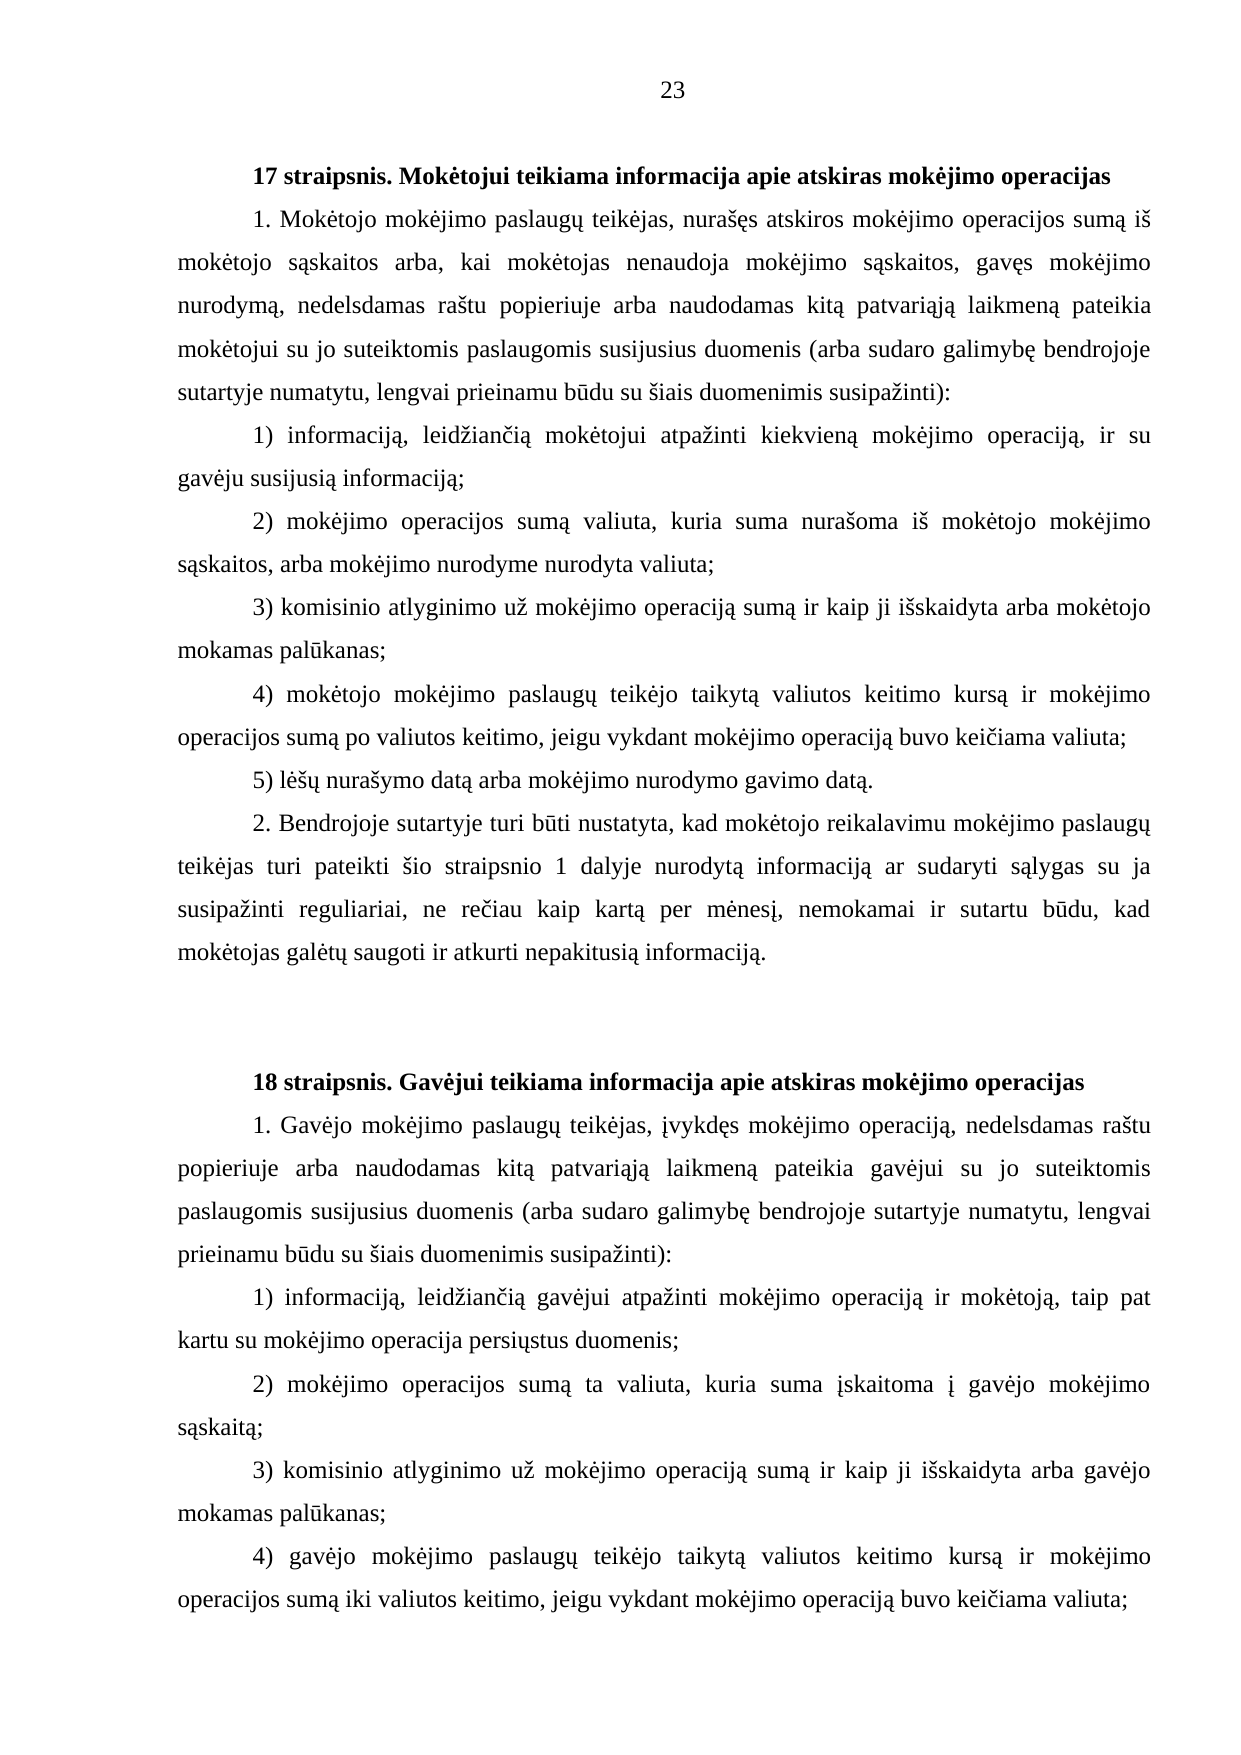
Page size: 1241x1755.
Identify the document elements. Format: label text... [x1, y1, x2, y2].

text 2) mokėjimo operacijos sumą valiuta, kuria suma nurašoma iš mokėtojo mokėjimo sąskaitos, arba mokėjimo nurodyme nurodyta valiuta; [177, 506, 1152, 578]
text 4) gavėjo mokėjimo paslaugų teikėjo taikytą valiutos keitimo kursą ir mokėjimo operacijos sumą iki valiutos keitimo, jeigu vykdant mokėjimo operaciją buvo keičiama valiuta; [177, 1541, 1152, 1613]
text 2. Bendrojoje sutartyje turi būti nustatyta, kad mokėtojo reikalavimu mokėjimo paslaugų teikėjas turi pateikti šio straipsnio 1 dalyje nurodytą informaciją ar sudaryti sąlygas su ja susipažinti reguliariai, ne rečiau kaip kartą per mėnesį, nemokamai ir sutartu būdu, kad mokėtojas galėtų saugoti ir atkurti nepakitusią informaciją. [177, 808, 1152, 966]
text 3) komisinio atlyginimo už mokėjimo operaciją sumą ir kaip ji išskaidyta arba gavėjo mokamas palūkanas; [177, 1455, 1152, 1527]
text 5) lėšų nurašymo datą arba mokėjimo nurodymo gavimo datą. [177, 765, 1152, 794]
text 4) mokėtojo mokėjimo paslaugų teikėjo taikytą valiutos keitimo kursą ir mokėjimo operacijos sumą po valiutos keitimo, jeigu vykdant mokėjimo operaciją buvo keičiama valiuta; [177, 679, 1152, 751]
text 3) komisinio atlyginimo už mokėjimo operaciją sumą ir kaip ji išskaidyta arba mokėtojo mokamas palūkanas; [177, 592, 1152, 664]
text 2) mokėjimo operacijos sumą ta valiuta, kuria suma įskaitoma į gavėjo mokėjimo sąskaitą; [177, 1369, 1152, 1441]
text 1) informaciją, leidžiančią mokėtojui atpažinti kiekvieną mokėjimo operaciją, ir su gavėju susijusią informaciją; [177, 420, 1152, 492]
text 1) informaciją, leidžiančią gavėjui atpažinti mokėjimo operaciją ir mokėtoją, taip pat kartu su mokėjimo operacija persiųstus duomenis; [177, 1282, 1152, 1354]
text 18 straipsnis. Gavėjui teikiama informacija apie atskiras mokėjimo operacijas [177, 1067, 1152, 1096]
text 17 straipsnis. Mokėtojui teikiama informacija apie atskiras mokėjimo operacijas [177, 161, 1152, 190]
text 1. Mokėtojo mokėjimo paslaugų teikėjas, nurašęs atskiros mokėjimo operacijos sumą iš mokėtojo sąskaitos arba, kai mokėtojas nenaudoja mokėjimo sąskaitos, gavęs mokėjimo nurodymą, nedelsdamas raštu popieriuje arba naudodamas kitą patvariąją laikmeną pateikia mokėtojui su jo suteiktomis paslaugomis susijusius duomenis (arba sudaro galimybę bendrojoje sutartyje numatytu, lengvai prieinamu būdu su šiais duomenimis susipažinti): [177, 204, 1152, 406]
text 1. Gavėjo mokėjimo paslaugų teikėjas, įvykdęs mokėjimo operaciją, nedelsdamas raštu popieriuje arba naudodamas kitą patvariąją laikmeną pateikia gavėjui su jo suteiktomis paslaugomis susijusius duomenis (arba sudaro galimybę bendrojoje sutartyje numatytu, lengvai prieinamu būdu su šiais duomenimis susipažinti): [177, 1110, 1152, 1268]
